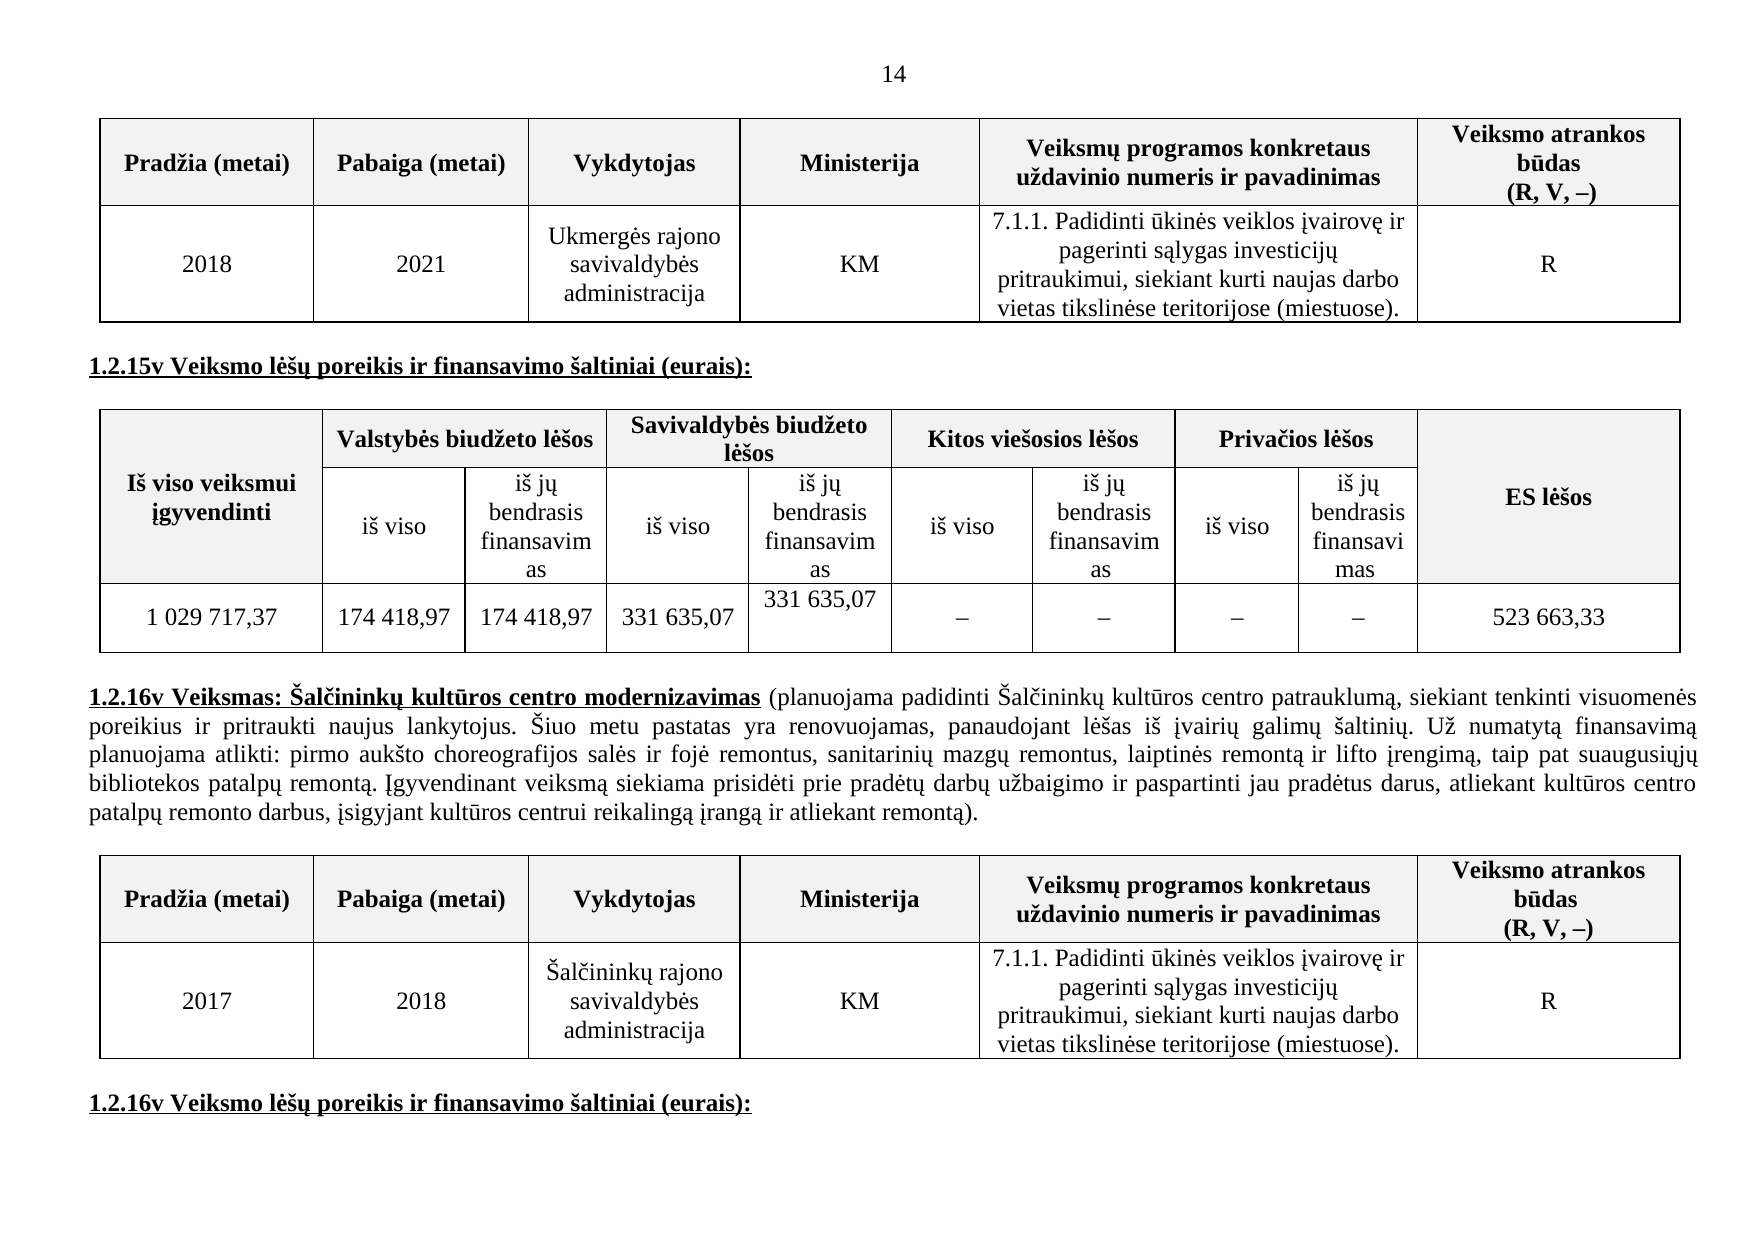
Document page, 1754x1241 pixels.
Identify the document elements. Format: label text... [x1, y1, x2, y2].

table_cell 523 663,33 [1418, 584, 1679, 652]
table_cell iš viso [1176, 468, 1298, 583]
table_cell iš jų bendrasis finansavimas [466, 468, 606, 583]
table_header Ministerija [741, 856, 979, 942]
table_header Veiksmų programos konkretaus uždavinio numeris ir pavadinimas [980, 119, 1417, 205]
table_header Vykdytojas [529, 856, 739, 942]
table_cell KM [741, 943, 979, 1058]
table_header Pradžia (metai) [101, 119, 313, 205]
table_header Savivaldybės biudžeto lėšos [607, 410, 891, 467]
table_cell 1 029 717,37 [101, 584, 322, 652]
table_header Vykdytojas [529, 119, 739, 205]
table_header Ministerija [741, 119, 979, 205]
table_cell 2017 [101, 943, 313, 1058]
table_cell iš jų bendrasis finansavimas [749, 468, 891, 583]
table_header Pradžia (metai) [101, 856, 313, 942]
text 1.2.16v Veiksmo lėšų poreikis ir finansavimo šaltiniai (eurais): [89, 1088, 1698, 1116]
table_cell iš viso [607, 468, 748, 583]
table_cell 2018 [101, 206, 313, 321]
table_cell 2018 [314, 943, 528, 1058]
table_cell iš jų bendrasis finansavimas [1033, 468, 1174, 583]
table_header Iš viso veiksmui įgyvendinti [101, 410, 322, 583]
table_cell 331 635,07 [607, 584, 748, 652]
table_header Kitos viešosios lėšos [892, 410, 1174, 467]
table_cell – [892, 584, 1032, 652]
table_header Valstybės biudžeto lėšos [323, 410, 606, 467]
table_cell – [1033, 584, 1174, 652]
table_cell Šalčininkų rajono savivaldybės administracija [529, 943, 739, 1058]
table_header Veiksmo atrankos būdas (R, V, –) [1418, 119, 1679, 205]
table_header Pabaiga (metai) [314, 119, 528, 205]
table_header Veiksmų programos konkretaus uždavinio numeris ir pavadinimas [980, 856, 1417, 942]
table_cell 7.1.1. Padidinti ūkinės veiklos įvairovę ir pagerinti sąlygas investicijų pritraukimui, siekiant kurti naujas darbo vietas tikslinėse teritorijose (miestuose). [980, 943, 1417, 1058]
table_cell 174 418,97 [323, 584, 464, 652]
text 1.2.16v Veiksmas: Šalčininkų kultūros centro modernizavimas (planuojama padidinti Šalčininkų kultūros centro patrauklumą, siekiant tenkinti visuomenės poreikius ir pritraukti naujus lankytojus. Šiuo metu pastatas yra renovuojamas, panaudojant lėšas iš įvairių galimų šaltinių. Už numatytą finansavimą planuojama atlikti: pirmo aukšto choreografijos salės ir fojė remontus, sanitarinių mazgų remontus, laiptinės remontą ir lifto įrengimą, taip pat suaugusiųjų bibliotekos patalpų remontą. Įgyvendinant veiksmą siekiama prisidėti prie pradėtų darbų užbaigimo ir paspartinti jau pradėtus darus, atliekant kultūros centro patalpų remonto darbus, įsigyjant kultūros centrui reikalingą įrangą ir atliekant remontą). [89, 682, 1698, 826]
table_cell iš jų bendrasis finansavimas [1299, 468, 1417, 583]
table_cell R [1418, 943, 1679, 1058]
table_cell iš viso [892, 468, 1032, 583]
table_cell 7.1.1. Padidinti ūkinės veiklos įvairovę ir pagerinti sąlygas investicijų pritraukimui, siekiant kurti naujas darbo vietas tikslinėse teritorijose (miestuose). [980, 206, 1417, 321]
table_cell 2021 [314, 206, 528, 321]
table_header Pabaiga (metai) [314, 856, 528, 942]
table_cell 331 635,07 [749, 584, 891, 652]
table_cell iš viso [323, 468, 464, 583]
table_header ES lėšos [1418, 410, 1679, 583]
text 1.2.15v Veiksmo lėšų poreikis ir finansavimo šaltiniai (eurais): [89, 351, 1698, 380]
table_cell Ukmergės rajono savivaldybės administracija [529, 206, 739, 321]
table_cell – [1299, 584, 1417, 652]
table_header Veiksmo atrankos būdas (R, V, –) [1418, 856, 1679, 942]
table_header Privačios lėšos [1176, 410, 1417, 467]
table_cell 174 418,97 [466, 584, 606, 652]
table_cell – [1176, 584, 1298, 652]
table_cell KM [741, 206, 979, 321]
table_cell R [1418, 206, 1679, 321]
